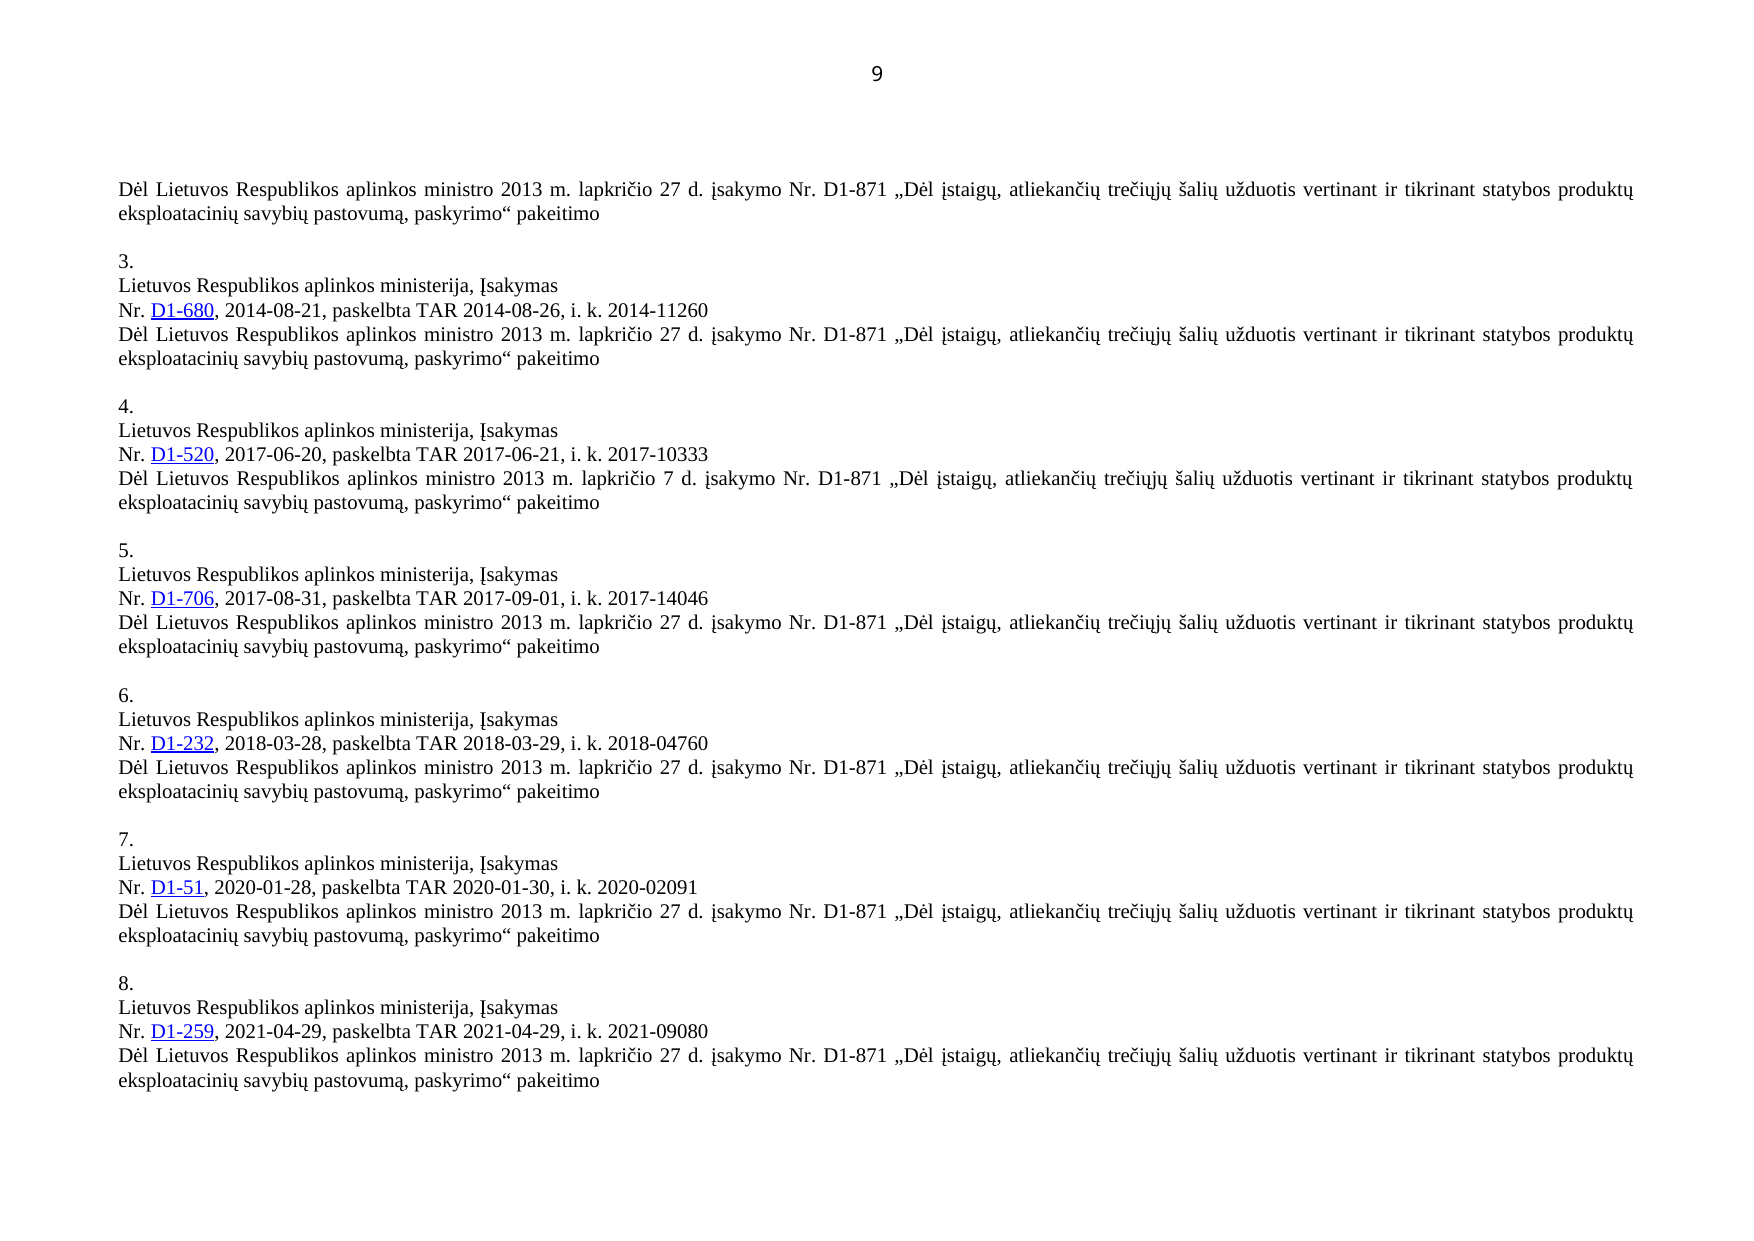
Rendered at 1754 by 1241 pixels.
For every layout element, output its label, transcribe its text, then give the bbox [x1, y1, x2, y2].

text 5. [118, 538, 1636, 562]
text Dėl Lietuvos Respublikos aplinkos ministro 2013 m. lapkričio 27 d. įsakymo Nr. D1-871 „Dėl įstaigų, atliekančių trečiųjų šalių užduotis vertinant ir tikrinant statybos produktų eksploatacinių savybių pastovumą, paskyrimo“ pakeitimo [118, 899, 1636, 947]
text 7. [118, 827, 1636, 851]
text Dėl Lietuvos Respublikos aplinkos ministro 2013 m. lapkričio 27 d. įsakymo Nr. D1-871 „Dėl įstaigų, atliekančių trečiųjų šalių užduotis vertinant ir tikrinant statybos produktų eksploatacinių savybių pastovumą, paskyrimo“ pakeitimo [118, 610, 1636, 658]
text Lietuvos Respublikos aplinkos ministerija, Įsakymas [118, 707, 1636, 731]
text Lietuvos Respublikos aplinkos ministerija, Įsakymas [118, 851, 1636, 875]
text 4. [118, 394, 1636, 418]
text Lietuvos Respublikos aplinkos ministerija, Įsakymas [118, 418, 1636, 442]
text Nr. D1-680, 2014-08-21, paskelbta TAR 2014-08-26, i. k. 2014-11260 [118, 297, 1636, 322]
text Nr. D1-232, 2018-03-28, paskelbta TAR 2018-03-29, i. k. 2018-04760 [118, 731, 1636, 755]
text Dėl Lietuvos Respublikos aplinkos ministro 2013 m. lapkričio 27 d. įsakymo Nr. D1-871 „Dėl įstaigų, atliekančių trečiųjų šalių užduotis vertinant ir tikrinant statybos produktų eksploatacinių savybių pastovumą, paskyrimo“ pakeitimo [118, 755, 1636, 803]
text 3. [118, 249, 1636, 273]
text Dėl Lietuvos Respublikos aplinkos ministro 2013 m. lapkričio 7 d. įsakymo Nr. D1-871 „Dėl įstaigų, atliekančių trečiųjų šalių užduotis vertinant ir tikrinant statybos produktų eksploatacinių savybių pastovumą, paskyrimo“ pakeitimo [118, 466, 1636, 514]
text Nr. D1-51, 2020-01-28, paskelbta TAR 2020-01-30, i. k. 2020-02091 [118, 875, 1636, 899]
text Nr. D1-520, 2017-06-20, paskelbta TAR 2017-06-21, i. k. 2017-10333 [118, 442, 1636, 466]
text Dėl Lietuvos Respublikos aplinkos ministro 2013 m. lapkričio 27 d. įsakymo Nr. D1-871 „Dėl įstaigų, atliekančių trečiųjų šalių užduotis vertinant ir tikrinant statybos produktų eksploatacinių savybių pastovumą, paskyrimo“ pakeitimo [118, 1043, 1636, 1092]
text Lietuvos Respublikos aplinkos ministerija, Įsakymas [118, 562, 1636, 586]
text Nr. D1-259, 2021-04-29, paskelbta TAR 2021-04-29, i. k. 2021-09080 [118, 1019, 1636, 1043]
text Lietuvos Respublikos aplinkos ministerija, Įsakymas [118, 273, 1636, 297]
text Dėl Lietuvos Respublikos aplinkos ministro 2013 m. lapkričio 27 d. įsakymo Nr. D1-871 „Dėl įstaigų, atliekančių trečiųjų šalių užduotis vertinant ir tikrinant statybos produktų eksploatacinių savybių pastovumą, paskyrimo“ pakeitimo [118, 322, 1636, 370]
text Dėl Lietuvos Respublikos aplinkos ministro 2013 m. lapkričio 27 d. įsakymo Nr. D1-871 „Dėl įstaigų, atliekančių trečiųjų šalių užduotis vertinant ir tikrinant statybos produktų eksploatacinių savybių pastovumą, paskyrimo“ pakeitimo [118, 177, 1636, 225]
text 6. [118, 682, 1636, 707]
text Nr. D1-706, 2017-08-31, paskelbta TAR 2017-09-01, i. k. 2017-14046 [118, 586, 1636, 610]
text 8. [118, 971, 1636, 995]
text Lietuvos Respublikos aplinkos ministerija, Įsakymas [118, 995, 1636, 1019]
